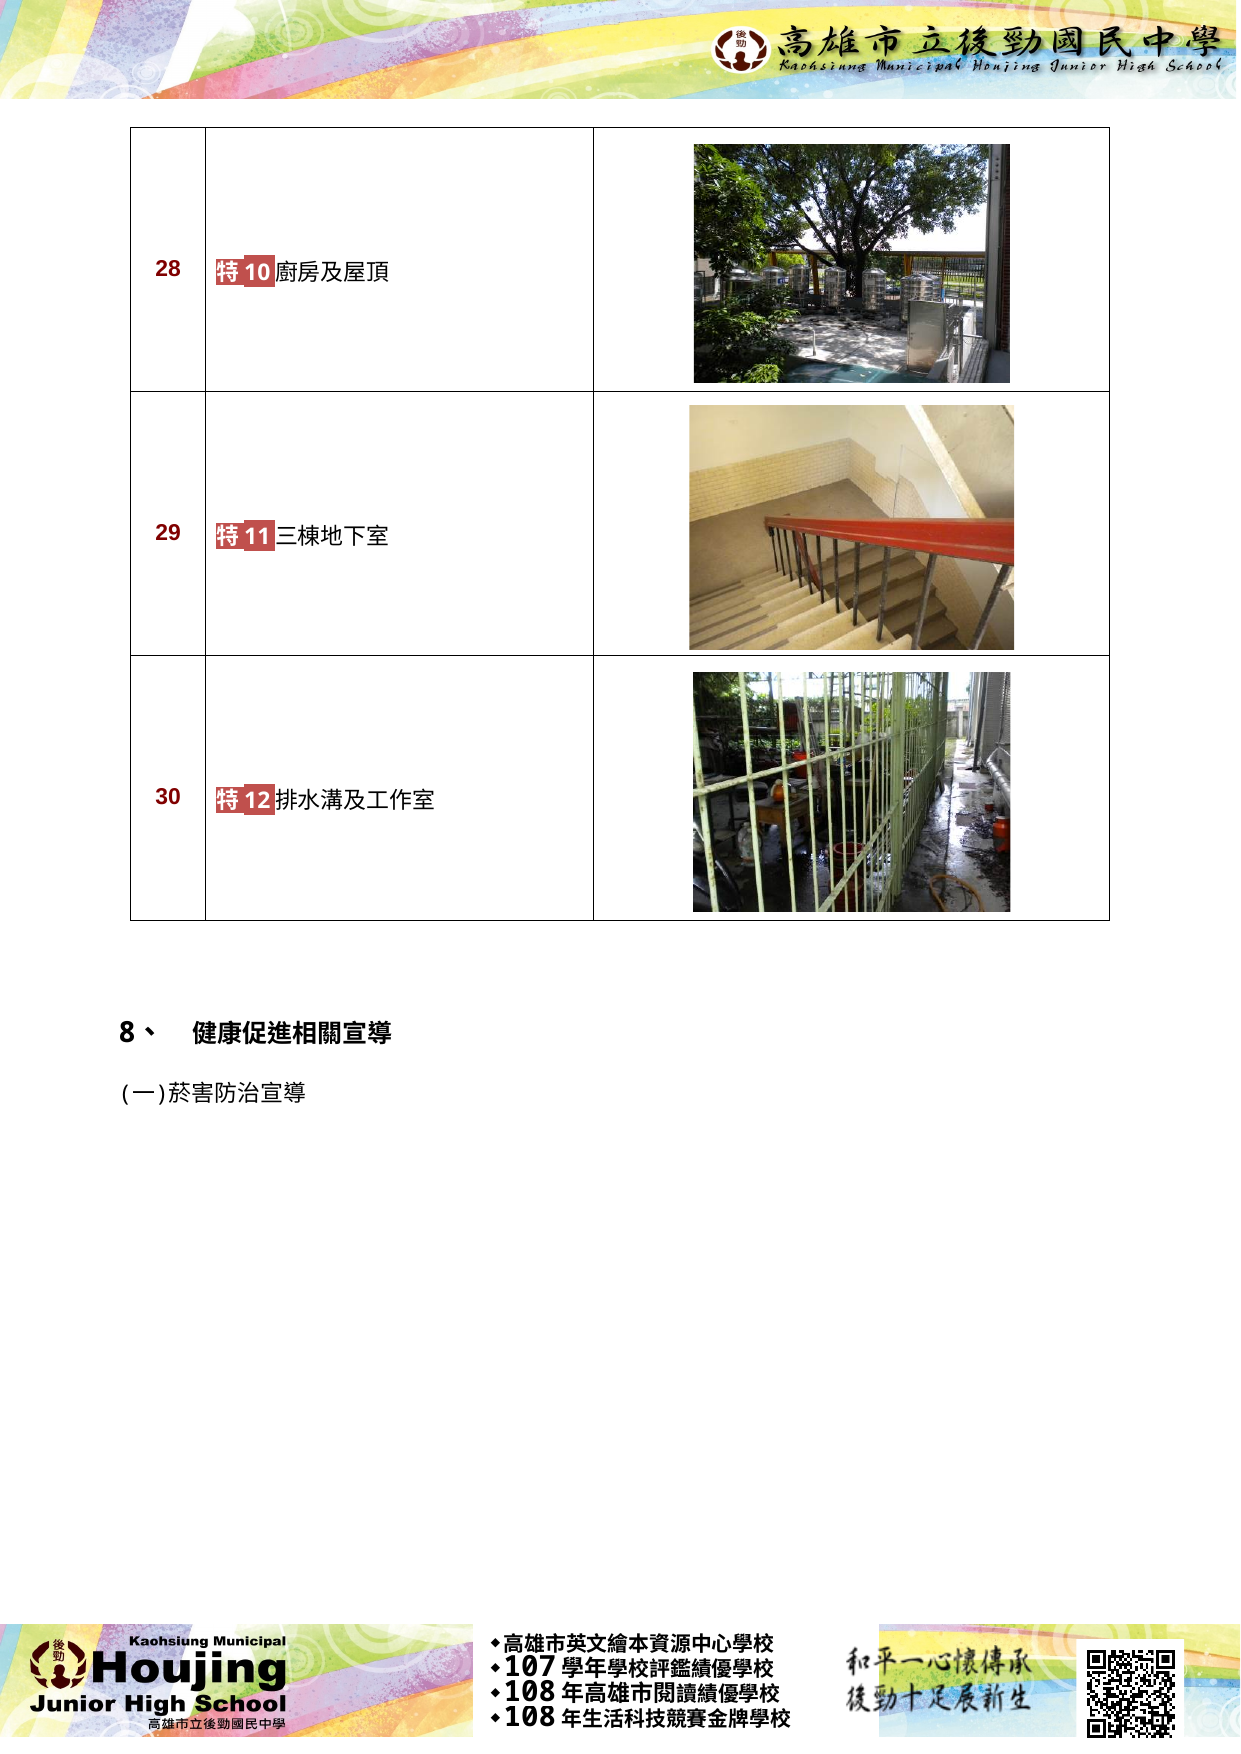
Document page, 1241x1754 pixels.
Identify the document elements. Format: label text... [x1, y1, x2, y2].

table_cell 特11三棟地下室 [206, 392, 593, 655]
table_cell [594, 656, 1109, 919]
list 健康促進相關宣導 [118, 988, 1122, 1050]
table_cell 30 [131, 656, 205, 919]
table_cell 29 [131, 392, 205, 655]
table_cell [594, 392, 1109, 655]
table_cell 特12排水溝及工作室 [206, 656, 593, 919]
table_cell 28 [131, 128, 205, 391]
table_cell 特10廚房及屋頂 [206, 128, 593, 391]
text (一)菸害防治宣導 [118, 1050, 1122, 1113]
table_cell [594, 128, 1109, 391]
